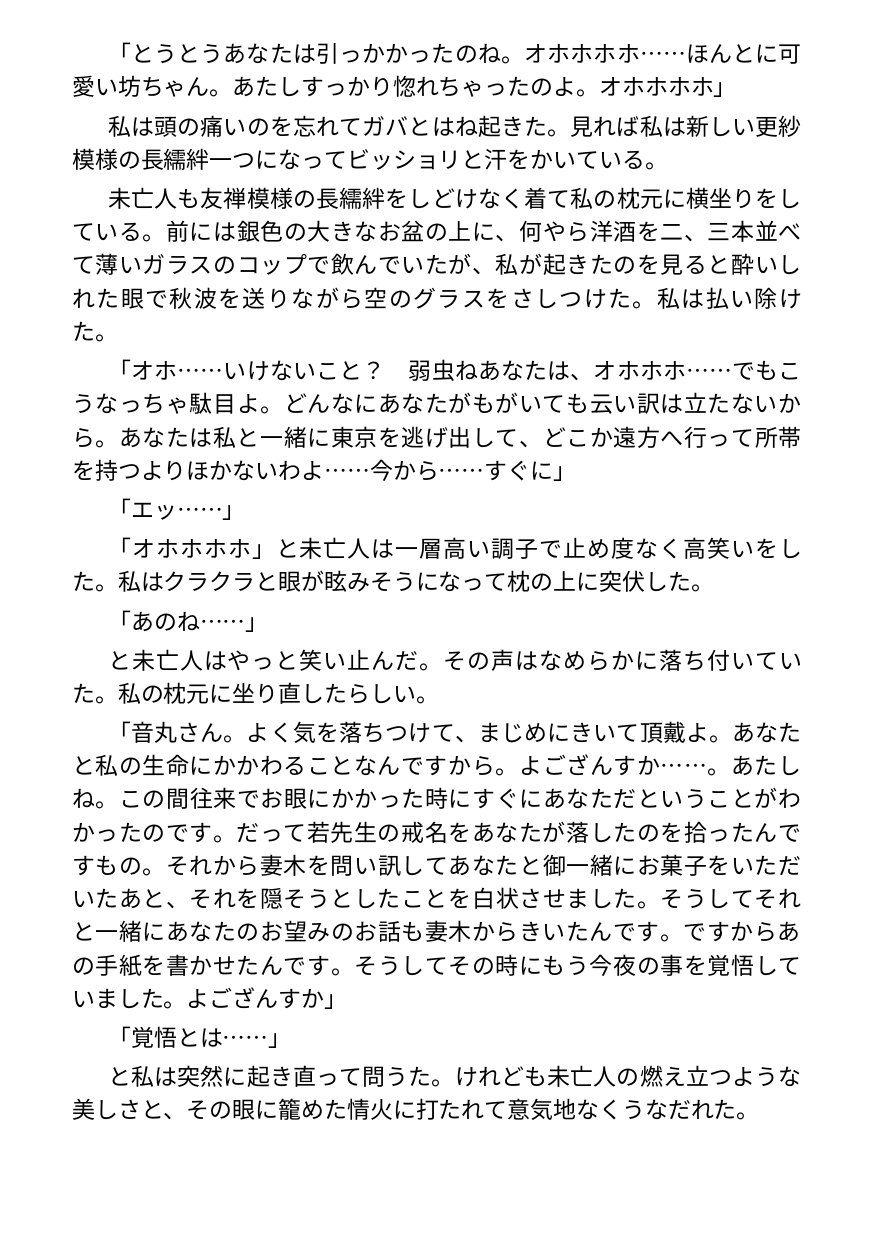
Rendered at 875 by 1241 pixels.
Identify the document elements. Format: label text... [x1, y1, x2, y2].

text と私は突然に起き直って問うた。けれども未亡人の燃え立つような美しさと、その眼に籠めた情火に打たれて意気地なくうなだれた。 [72, 1059, 802, 1126]
text 「あのね……」 [72, 603, 802, 637]
text と未亡人はやっと笑い止んだ。その声はなめらかに落ち付いていた。私の枕元に坐り直したらしい。 [72, 642, 802, 709]
text 未亡人も友禅模様の長繻絆をしどけなく着て私の枕元に横坐りをしている。前には銀色の大きなお盆の上に、何やら洋酒を二、三本並べて薄いガラスのコップで飲んでいたが、私が起きたのを見ると酔いしれた眼で秋波を送りながら空のグラスをさしつけた。私は払い除けた。 [72, 181, 802, 347]
text 「音丸さん。よく気を落ちつけて、まじめにきいて頂戴よ。あなたと私の生命にかかわることなんですから。よござんすか……。あたしね。この間往来でお眼にかかった時にすぐにあなただということがわかったのです。だって若先生の戒名をあなたが落したのを拾ったんですもの。それから妻木を問い訊してあなたと御一緒にお菓子をいただいたあと、それを隠そうとしたことを白状させました。そうしてそれと一緒にあなたのお望みのお話も妻木からきいたんです。ですからあの手紙を書かせたんです。そうしてその時にもう今夜の事を覚悟していました。よござんすか」 [72, 715, 802, 1014]
text 「エッ……」 [72, 492, 802, 525]
text 「覚悟とは……」 [72, 1020, 802, 1053]
text 「オホホホホ」と未亡人は一層高い調子で止め度なく高笑いをした。私はクラクラと眼が眩みそうになって枕の上に突伏した。 [72, 531, 802, 597]
text 私は頭の痛いのを忘れてガバとはね起きた。見れば私は新しい更紗模様の長繻絆一つになってビッショリと汗をかいている。 [72, 108, 802, 175]
text 「オホ……いけないこと？ 弱虫ねあなたは、オホホホ……でもこうなっちゃ駄目よ。どんなにあなたがもがいても云い訳は立たないから。あなたは私と一緒に東京を逃げ出して、どこか遠方へ行って所帯を持つよりほかないわよ……今から……すぐに」 [72, 353, 802, 486]
text 「とうとうあなたは引っかかったのね。オホホホホ……ほんとに可愛い坊ちゃん。あたしすっかり惚れちゃったのよ。オホホホホ」 [72, 36, 802, 102]
